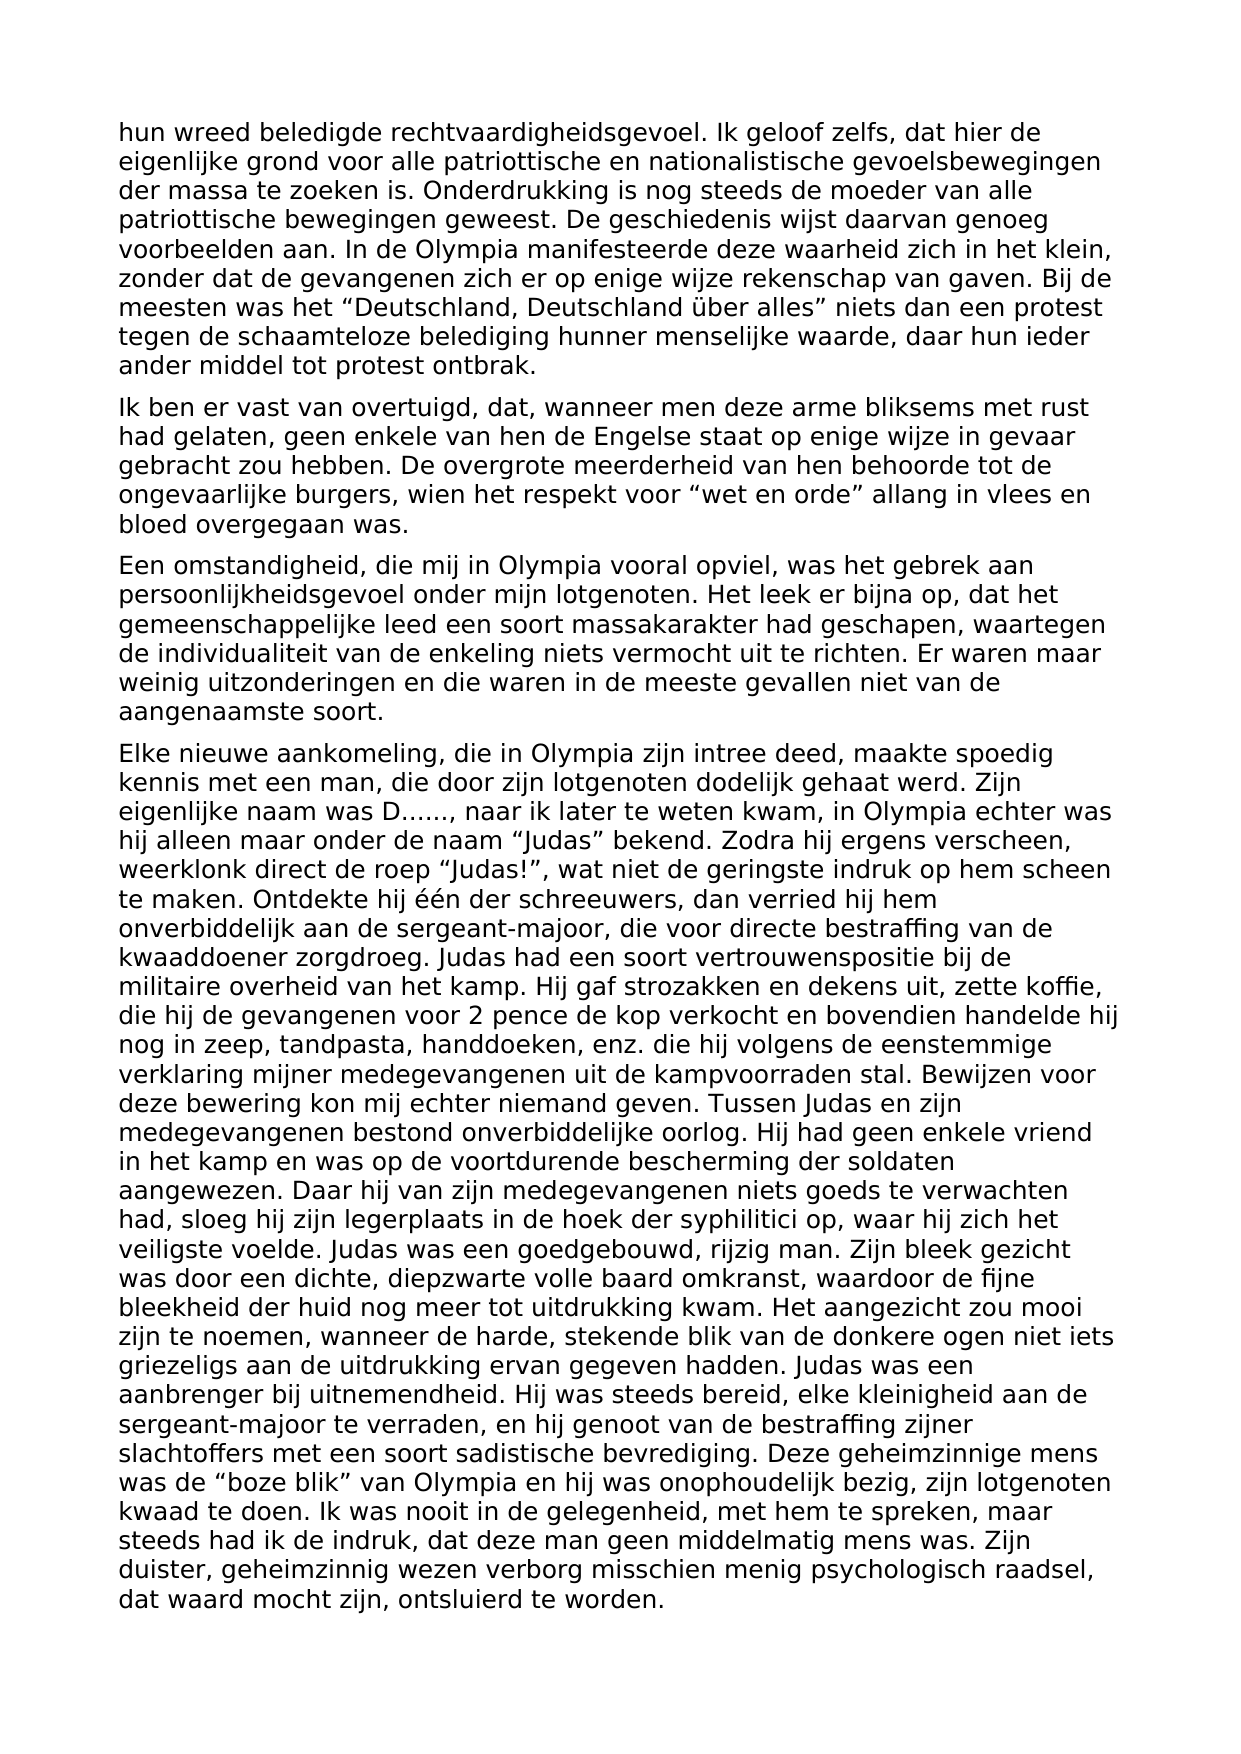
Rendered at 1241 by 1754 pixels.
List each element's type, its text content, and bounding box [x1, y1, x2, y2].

text Ik ben er vast van overtuigd, dat, wanneer men deze arme bliksems met rust had gelaten, geen enkele van hen de Engelse staat op enige wijze in gevaar gebracht zou hebben. De overgrote meerderheid van hen behoorde tot de ongevaarlijke burgers, wien het respekt voor “wet en orde” allang in vlees en bloed overgegaan was. [118, 393, 1122, 539]
text hun wreed beledigde rechtvaardigheidsgevoel. Ik geloof zelfs, dat hier de eigenlijke grond voor alle patriottische en nationalistische gevoelsbewegingen der massa te zoeken is. Onderdrukking is nog steeds de moeder van alle patriottische bewegingen geweest. De geschiedenis wijst daarvan genoeg voorbeelden aan. In de Olympia manifesteerde deze waarheid zich in het klein, zonder dat de gevangenen zich er op enige wijze rekenschap van gaven. Bij de meesten was het “Deutschland, Deutschland über alles” niets dan een protest tegen de schaamteloze belediging hunner menselijke waarde, daar hun ieder ander middel tot protest ontbrak. [118, 118, 1122, 381]
text Elke nieuwe aankomeling, die in Olympia zijn intree deed, maakte spoedig kennis met een man, die door zijn lotgenoten dodelijk gehaat werd. Zijn eigenlijke naam was D......, naar ik later te weten kwam, in Olympia echter was hij alleen maar onder de naam “Judas” bekend. Zodra hij ergens verscheen, weerklonk direct de roep “Judas!”, wat niet de geringste indruk op hem scheen te maken. Ontdekte hij één der schreeuwers, dan verried hij hem onverbiddelijk aan de sergeant-majoor, die voor directe bestraffing van de kwaaddoener zorgdroeg. Judas had een soort vertrouwenspositie bij de militaire overheid van het kamp. Hij gaf strozakken en dekens uit, zette koffie, die hij de gevangenen voor 2 pence de kop verkocht en bovendien handelde hij nog in zeep, tandpasta, handdoeken, enz. die hij volgens de eenstemmige verklaring mijner medegevangenen uit de kampvoorraden stal. Bewijzen voor deze bewering kon mij echter niemand geven. Tussen Judas en zijn medegevangenen bestond onverbiddelijke oorlog. Hij had geen enkele vriend in het kamp en was op de voortdurende bescherming der soldaten aangewezen. Daar hij van zijn medegevangenen niets goeds te verwachten had, sloeg hij zijn legerplaats in de hoek der syphilitici op, waar hij zich het veiligste voelde. Judas was een goedgebouwd, rijzig man. Zijn bleek gezicht was door een dichte, diepzwarte volle baard omkranst, waardoor de fijne bleekheid der huid nog meer tot uitdrukking kwam. Het aangezicht zou mooi zijn te noemen, wanneer de harde, stekende blik van de donkere ogen niet iets griezeligs aan de uitdrukking ervan gegeven hadden. Judas was een aanbrenger bij uitnemendheid. Hij was steeds bereid, elke kleinigheid aan de sergeant-majoor te verraden, en hij genoot van de bestraffing zijner slachtoffers met een soort sadistische bevrediging. Deze geheimzinnige mens was de “boze blik” van Olympia en hij was onophoudelijk bezig, zijn lotgenoten kwaad te doen. Ik was nooit in de gelegenheid, met hem te spreken, maar steeds had ik de indruk, dat deze man geen middelmatig mens was. Zijn duister, geheimzinnig wezen verborg misschien menig psychologisch raadsel, dat waard mocht zijn, ontsluierd te worden. [118, 739, 1122, 1614]
text Een omstandigheid, die mij in Olympia vooral opviel, was het gebrek aan persoonlijkheidsgevoel onder mijn lotgenoten. Het leek er bijna op, dat het gemeenschappelijke leed een soort massakarakter had geschapen, waartegen de individualiteit van de enkeling niets vermocht uit te richten. Er waren maar weinig uitzonderingen en die waren in de meeste gevallen niet van de aangenaamste soort. [118, 551, 1122, 726]
